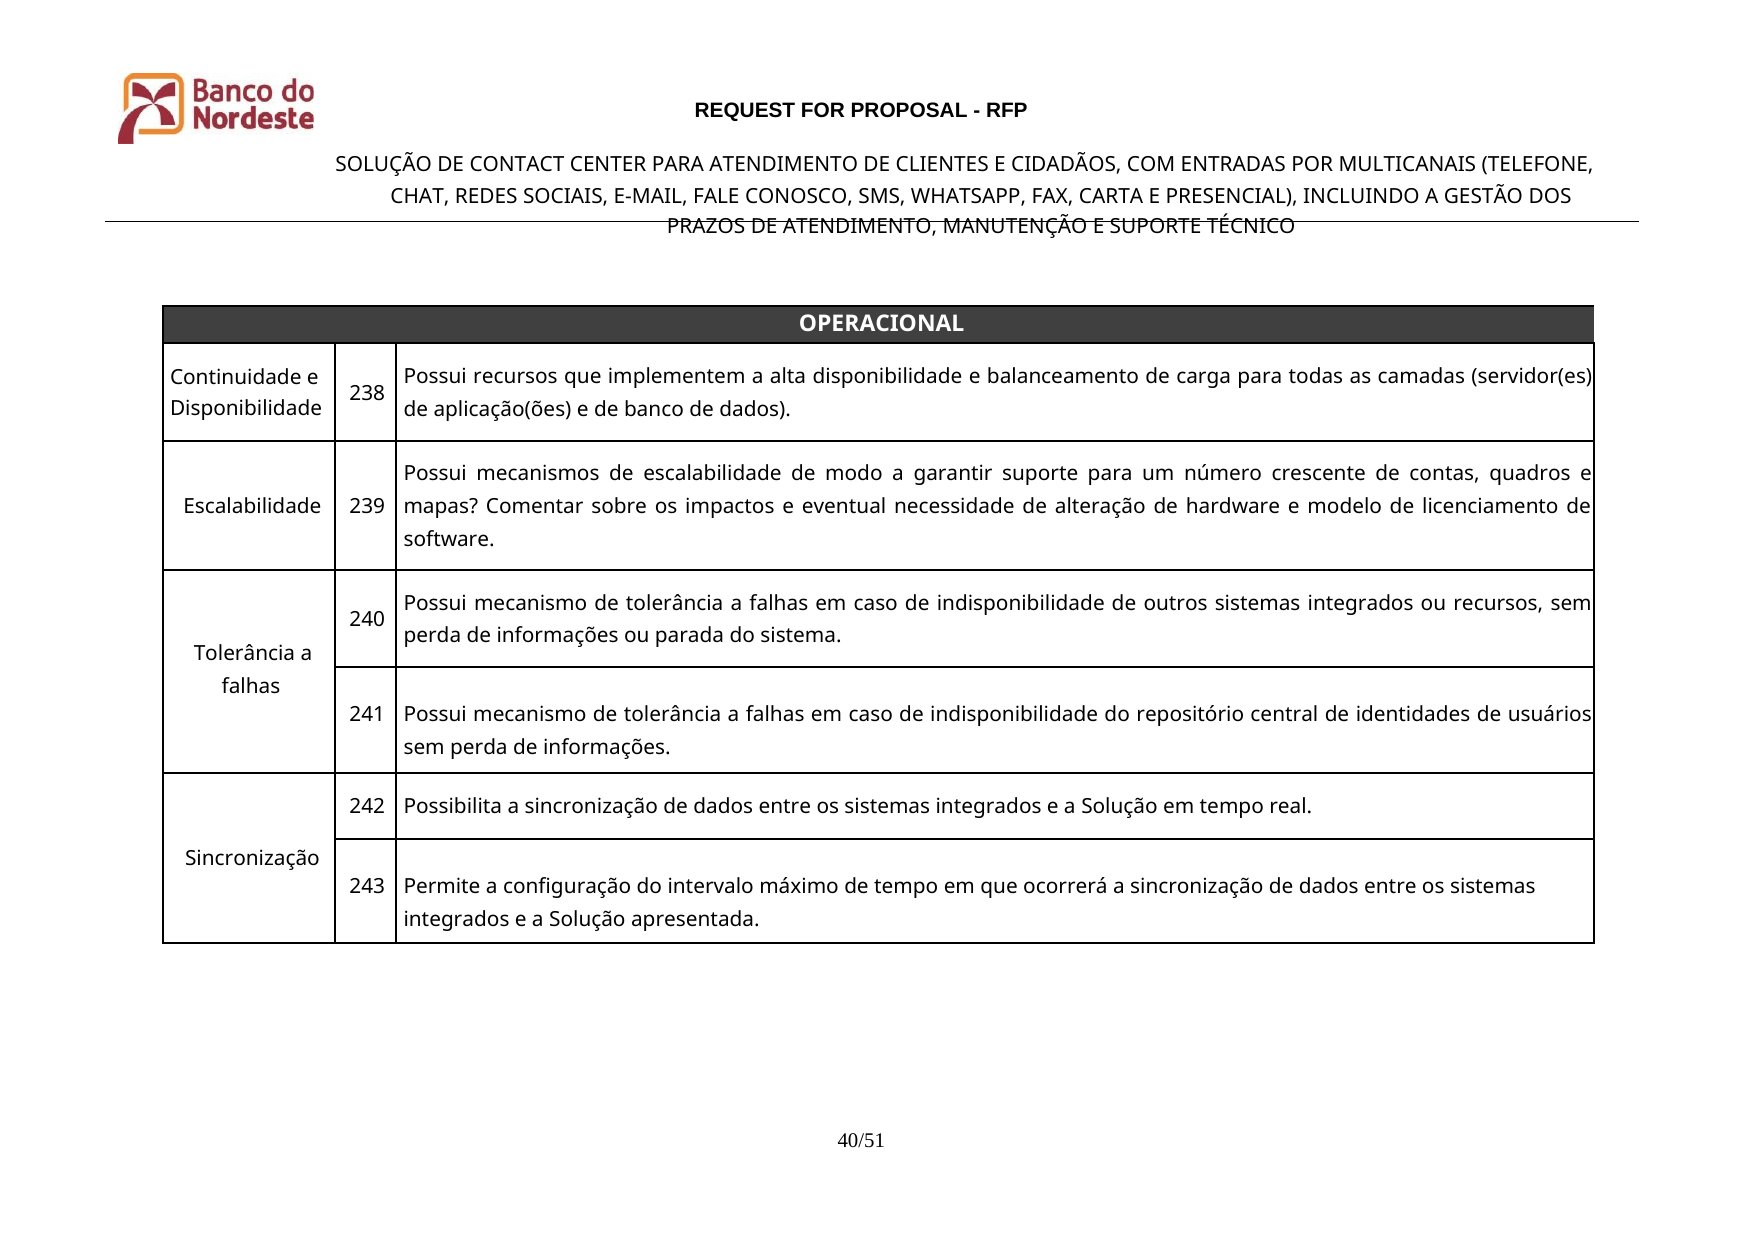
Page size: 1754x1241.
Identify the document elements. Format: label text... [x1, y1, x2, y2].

table_cell Escalabilidade [164, 442, 334, 569]
table_cell Possui mecanismo de tolerância a falhas em caso de indisponibilidade de outros sistemas integrados ou recursos, sem perda de informações ou parada do sistema. [397, 571, 1593, 666]
table_cell Sincronização [164, 774, 334, 871]
table_cell Possui mecanismo de tolerância a falhas em caso de indisponibilidade do repositório central de identidades de usuários sem perda de informações. [397, 699, 1593, 772]
table_cell [164, 699, 334, 772]
table_cell Tolerância a falhas [164, 571, 334, 699]
table_cell 241 [336, 699, 395, 772]
table_cell Possibilita a sincronização de dados entre os sistemas integrados e a Solução em tempo real. [397, 774, 1593, 838]
table_cell Permite a configuração do intervalo máximo de tempo em que ocorrerá a sincronização de dados entre os sistemas integrados e a Solução apresentada. [397, 871, 1593, 942]
table_cell [397, 668, 1593, 699]
table_cell 243 [336, 871, 395, 942]
table_cell Continuidade e Disponibilidade [164, 344, 334, 440]
table_cell [397, 840, 1593, 871]
table_cell 238 [336, 344, 395, 440]
picture [118, 73, 314, 144]
table_cell 239 [336, 442, 395, 569]
table_cell 242 [336, 774, 395, 838]
table_cell [336, 668, 395, 699]
table_cell [336, 840, 395, 871]
table_cell 240 [336, 571, 395, 666]
table_cell OPERACIONAL [164, 307, 1594, 342]
table_cell Possui mecanismos de escalabilidade de modo a garantir suporte para um número crescente de contas, quadros e mapas? Comentar sobre os impactos e eventual necessidade de alteração de hardware e modelo de licenciamento de software. [397, 442, 1593, 569]
table_cell Possui recursos que implementem a alta disponibilidade e balanceamento de carga para todas as camadas (servidor(es) de aplicação(ões) e de banco de dados). [397, 344, 1593, 440]
table_cell [164, 871, 334, 942]
